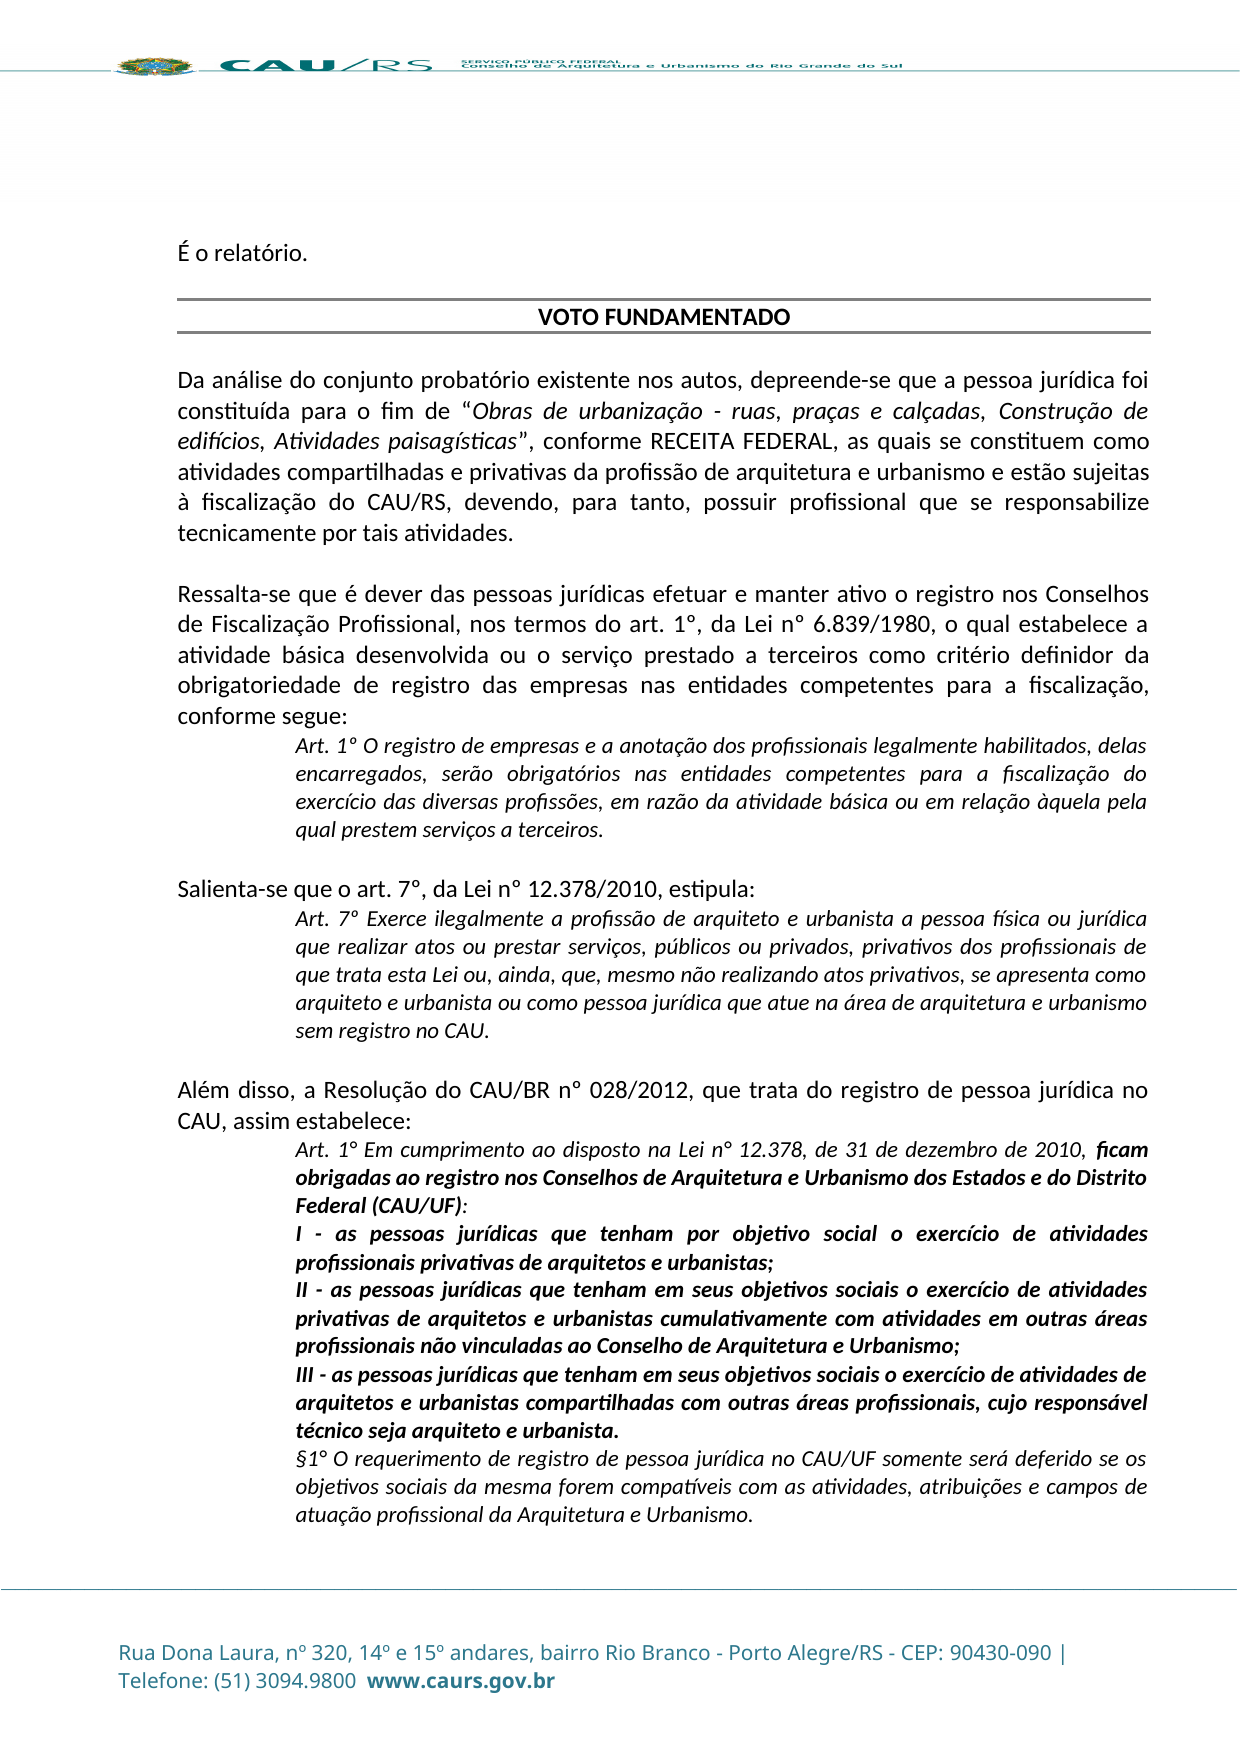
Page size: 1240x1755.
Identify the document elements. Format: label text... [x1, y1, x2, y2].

text II - as pessoas jurídicas que tenham em seus objetivos sociais o exercício de atividades privativas de arquitetos e urbanistas cumulativamente com atividades em outras áreas profissionais não vinculadas ao Conselho de Arquitetura e Urbanismo; [295, 1276, 1151, 1360]
text §1° O requerimento de registro de pessoa jurídica no CAU/UF somente será deferido se os objetivos sociais da mesma forem compatíveis com as atividades, atribuições e campos de atuação profissional da Arquitetura e Urbanismo. [295, 1444, 1151, 1528]
text Ressalta-se que é dever das pessoas jurídicas efetuar e manter ativo o registro nos Conselhos de Fiscalização Profissional, nos termos do art. 1º, da Lei nº 6.839/1980, o qual estabelece a atividade básica desenvolvida ou o serviço prestado a terceiros como critério definidor da obrigatoriedade de registro das empresas nas entidades competentes para a fiscalização, conforme segue: [177, 578, 1151, 731]
table_header VOTO FUNDAMENTADO [177, 301, 1151, 331]
text III - as pessoas jurídicas que tenham em seus objetivos sociais o exercício de atividades de arquitetos e urbanistas compartilhadas com outras áreas profissionais, cujo responsável técnico seja arquiteto e urbanista. [295, 1360, 1151, 1444]
text Salienta-se que o art. 7º, da Lei nº 12.378/2010, estipula: [177, 873, 1151, 904]
text I - as pessoas jurídicas que tenham por objetivo social o exercício de atividades profissionais privativas de arquitetos e urbanistas; [295, 1219, 1151, 1276]
text Art. 7º Exerce ilegalmente a profissão de arquiteto e urbanista a pessoa física ou jurídica que realizar atos ou prestar serviços, públicos ou privados, privativos dos profissionais de que trata esta Lei ou, ainda, que, mesmo não realizando atos privativos, se apresenta como arquiteto e urbanista ou como pessoa jurídica que atue na área de arquitetura e urbanismo sem registro no CAU. [295, 904, 1151, 1044]
text É o relatório. [177, 237, 1151, 268]
text Art. 1° Em cumprimento ao disposto na Lei n° 12.378, de 31 de dezembro de 2010, ficam obrigadas ao registro nos Conselhos de Arquitetura e Urbanismo dos Estados e do Distrito Federal (CAU/UF): [295, 1136, 1151, 1219]
text Da análise do conjunto probatório existente nos autos, depreende-se que a pessoa jurídica foi constituída para o fim de “Obras de urbanização - ruas, praças e calçadas, Construção de edifícios, Atividades paisagísticas”, conforme RECEITA FEDERAL, as quais se constituem como atividades compartilhadas e privativas da profissão de arquitetura e urbanismo e estão sujeitas à fiscalização do CAU/RS, devendo, para tanto, possuir profissional que se responsabilize tecnicamente por tais atividades. [177, 364, 1151, 548]
text Além disso, a Resolução do CAU/BR nº 028/2012, que trata do registro de pessoa jurídica no CAU, assim estabelece: [177, 1074, 1151, 1136]
text Art. 1º O registro de empresas e a anotação dos profissionais legalmente habilitados, delas encarregados, serão obrigatórios nas entidades competentes para a fiscalização do exercício das diversas profissões, em razão da atividade básica ou em relação àquela pela qual prestem serviços a terceiros. [295, 731, 1151, 843]
